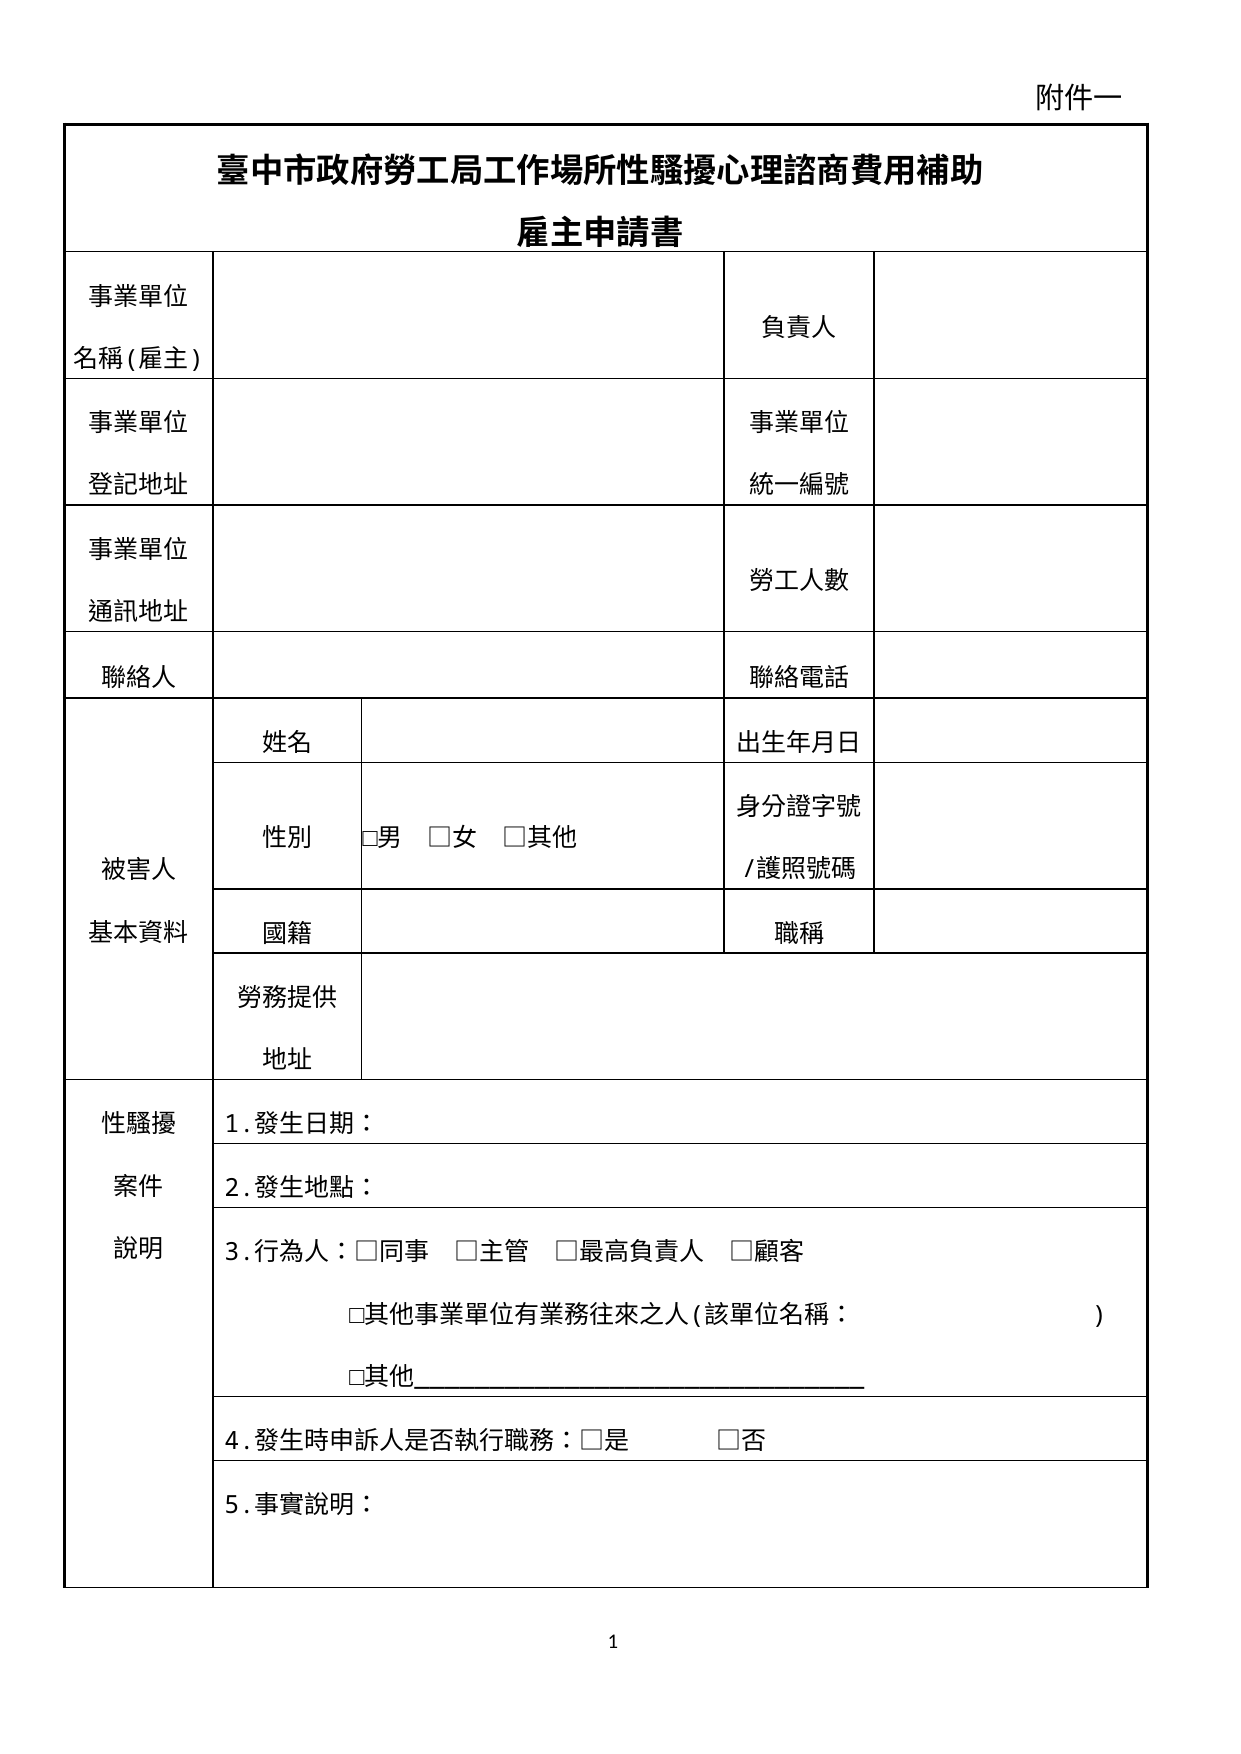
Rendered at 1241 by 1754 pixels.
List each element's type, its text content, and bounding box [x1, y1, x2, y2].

table_cell [875, 506, 1146, 631]
table_cell 性別 [214, 763, 361, 888]
table_cell [1153, 631, 1161, 697]
table_cell 負責人 [725, 252, 873, 377]
table_cell 職稱 [725, 890, 873, 952]
table_cell [214, 252, 723, 377]
table_cell [362, 699, 723, 761]
table_cell [1153, 1079, 1161, 1143]
table_cell 勞工人數 [725, 506, 873, 631]
table_cell □男 □女 □其他 [362, 763, 723, 888]
table_cell [875, 763, 1146, 888]
table_cell [1153, 952, 1161, 1078]
table_cell [875, 699, 1146, 761]
table_cell [1153, 378, 1161, 504]
table_cell 1.發生日期： [214, 1080, 1146, 1143]
table_cell [1153, 1460, 1161, 1586]
table_cell 事業單位 登記地址 [66, 379, 212, 504]
table_cell [875, 252, 1146, 377]
table_cell [1153, 761, 1161, 888]
table_cell [1153, 1396, 1161, 1460]
table_cell [1153, 504, 1161, 631]
table_cell [362, 954, 1146, 1078]
table_cell [1153, 888, 1161, 952]
table_cell [214, 632, 723, 697]
table_cell [1153, 697, 1161, 761]
table_cell 勞務提供 地址 [214, 954, 361, 1078]
table_cell [362, 890, 723, 952]
table_cell [1153, 1207, 1161, 1396]
table_cell [875, 632, 1146, 697]
table_cell 事業單位 通訊地址 [66, 506, 212, 631]
table_cell [214, 506, 723, 631]
table_cell 出生年月日 [725, 699, 873, 761]
table_cell 4.發生時申訴人是否執行職務：□是 □否 [214, 1397, 1146, 1460]
table_cell 聯絡人 [66, 632, 212, 697]
table_cell 5.事實說明： [214, 1461, 1146, 1586]
table_cell 性騷擾 案件 說明 [66, 1080, 212, 1586]
table_cell 被害人 基本資料 [66, 699, 212, 1078]
table_header 臺中市政府勞工局工作場所性騷擾心理諮商費用補助 雇主申請書 [66, 126, 1146, 251]
table_cell [1153, 251, 1161, 377]
table_cell 事業單位 名稱(雇主) [66, 252, 212, 377]
table_cell [875, 890, 1146, 952]
table_cell [1153, 1143, 1161, 1207]
table_cell [875, 379, 1146, 504]
table_cell 3.行為人：□同事 □主管 □最高負責人 □顧客 □其他事業單位有業務往來之人(該單位名稱： ) □其他______________________________ [214, 1208, 1146, 1396]
table_cell 國籍 [214, 890, 361, 952]
table_cell 2.發生地點： [214, 1144, 1146, 1207]
table_cell 身分證字號 /護照號碼 [725, 763, 873, 888]
table_cell [214, 379, 723, 504]
table_cell 聯絡電話 [725, 632, 873, 697]
table_cell 姓名 [214, 699, 361, 761]
table_cell 事業單位 統一編號 [725, 379, 873, 504]
table_header [1153, 123, 1161, 251]
